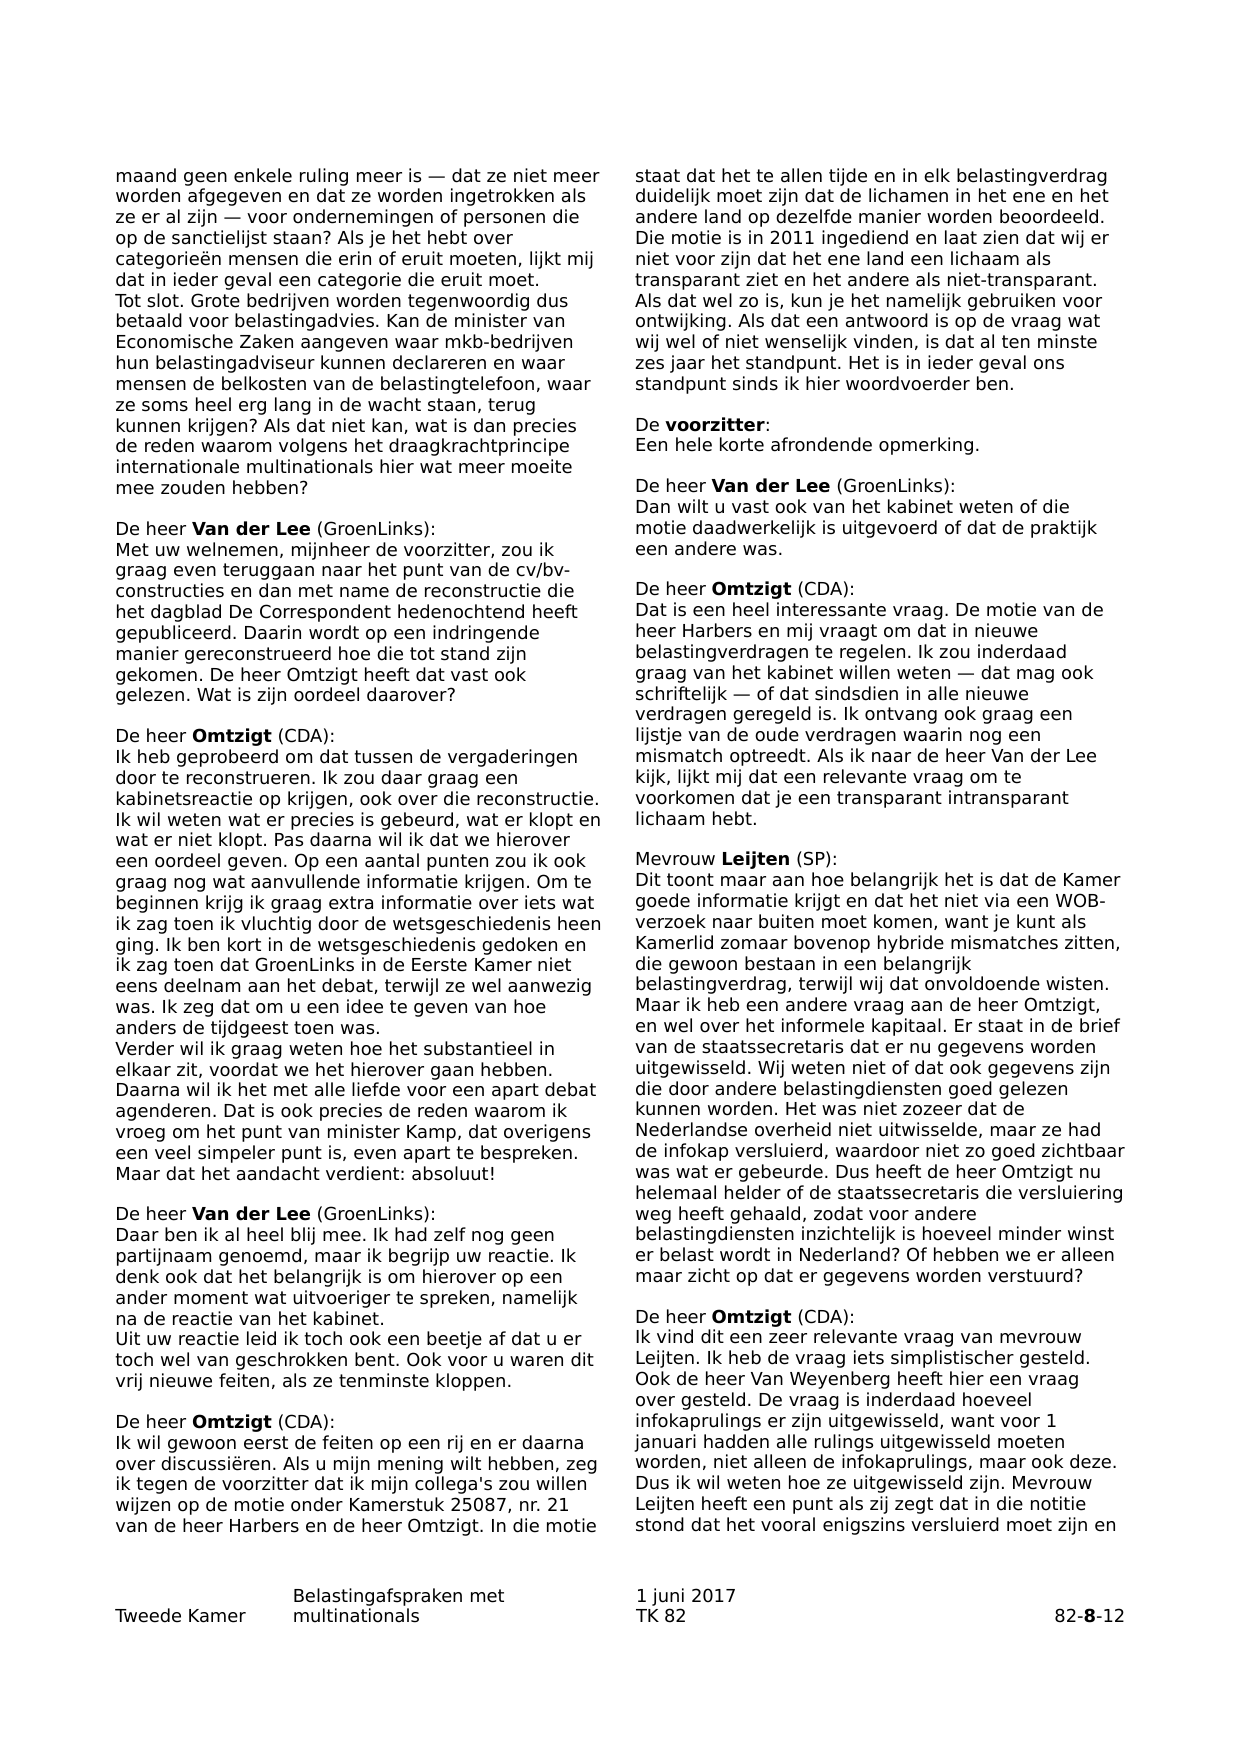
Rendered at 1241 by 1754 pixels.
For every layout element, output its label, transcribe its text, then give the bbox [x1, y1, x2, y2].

text Dit toont maar aan hoe belangrijk het is dat de Kamer goede informatie krijgt en dat het niet via een WOB-verzoek naar buiten moet komen, want je kunt als Kamerlid zomaar bovenop hybride mismatches zitten, die gewoon bestaan in een belangrijk belastingverdrag, terwijl wij dat onvoldoende wisten. Maar ik heb een andere vraag aan de heer Omtzigt, en wel over het informele kapitaal. Er staat in de brief van de staatssecretaris dat er nu gegevens worden uitgewisseld. Wij weten niet of dat ook gegevens zijn die door andere belastingdiensten goed gelezen kunnen worden. Het was niet zozeer dat de Nederlandse overheid niet uitwisselde, maar ze had de infokap versluierd, waardoor niet zo goed zichtbaar was wat er gebeurde. Dus heeft de heer Omtzigt nu helemaal helder of de staatssecretaris die versluiering weg heeft gehaald, zodat voor andere belastingdiensten inzichtelijk is hoeveel minder winst er belast wordt in Nederland? Of hebben we er alleen maar zicht op dat er gegevens worden verstuurd? [635, 870, 1125, 1287]
text Ik vind dit een zeer relevante vraag van mevrouw Leijten. Ik heb de vraag iets simplistischer gesteld. Ook de heer Van Weyenberg heeft hier een vraag over gesteld. De vraag is inderdaad hoeveel infokaprulings er zijn uitgewisseld, want voor 1 januari hadden alle rulings uitgewisseld moeten worden, niet alleen de infokaprulings, maar ook deze. Dus ik wil weten hoe ze uitgewisseld zijn. Mevrouw Leijten heeft een punt als zij zegt dat in die notitie stond dat het vooral enigszins versluierd moet zijn en [635, 1327, 1125, 1536]
text De heer Omtzigt (CDA): [115, 726, 605, 747]
text Tot slot. Grote bedrijven worden tegenwoordig dus betaald voor belastingadvies. Kan de minister van Economische Zaken aangeven waar mkb-bedrijven hun belastingadviseur kunnen declareren en waar mensen de belkosten van de belastingtelefoon, waar ze soms heel erg lang in de wacht staan, terug kunnen krijgen? Als dat niet kan, wat is dan precies de reden waarom volgens het draagkrachtprincipe internationale multinationals hier wat meer moeite mee zouden hebben? [115, 290, 605, 499]
text De heer Omtzigt (CDA): [115, 1412, 605, 1432]
text De heer Omtzigt (CDA): [635, 1307, 1125, 1327]
text Ik wil gewoon eerst de feiten op een rij en er daarna over discussiëren. Als u mijn mening wilt hebben, zeg ik tegen de voorzitter dat ik mijn collega's zou willen wijzen op de motie onder Kamerstuk 25087, nr. 21 van de heer Harbers en de heer Omtzigt. In die motie [115, 1432, 605, 1537]
text De heer Van der Lee (GroenLinks): [635, 476, 1125, 497]
text Daar ben ik al heel blij mee. Ik had zelf nog geen partijnaam genoemd, maar ik begrijp uw reactie. Ik denk ook dat het belangrijk is om hierover op een ander moment wat uitvoeriger te spreken, namelijk na de reactie van het kabinet. [115, 1225, 605, 1329]
text Dat is een heel interessante vraag. De motie van de heer Harbers en mij vraagt om dat in nieuwe belastingverdragen te regelen. Ik zou inderdaad graag van het kabinet willen weten — dat mag ook schriftelijk — of dat sindsdien in alle nieuwe verdragen geregeld is. Ik ontvang ook graag een lijstje van de oude verdragen waarin nog een mismatch optreedt. Als ik naar de heer Van der Lee kijk, lijkt mij dat een relevante vraag om te voorkomen dat je een transparant intransparant lichaam hebt. [635, 600, 1125, 829]
text De heer Omtzigt (CDA): [635, 579, 1125, 600]
text De voorzitter: [635, 414, 1125, 435]
text Een hele korte afrondende opmerking. [635, 435, 1125, 456]
text Uit uw reactie leid ik toch ook een beetje af dat u er toch wel van geschrokken bent. Ook voor u waren dit vrij nieuwe feiten, als ze tenminste kloppen. [115, 1329, 605, 1392]
text Mevrouw Leijten (SP): [635, 849, 1125, 870]
text maand geen enkele ruling meer is — dat ze niet meer worden afgegeven en dat ze worden ingetrokken als ze er al zijn — voor ondernemingen of personen die op de sanctielijst staan? Als je het hebt over categorieën mensen die erin of eruit moeten, lijkt mij dat in ieder geval een categorie die eruit moet. [115, 165, 605, 290]
text De heer Van der Lee (GroenLinks): [115, 1204, 605, 1225]
text De heer Van der Lee (GroenLinks): [115, 519, 605, 539]
text Met uw welnemen, mijnheer de voorzitter, zou ik graag even teruggaan naar het punt van de cv/bv-constructies en dan met name de reconstructie die het dagblad De Correspondent hedenochtend heeft gepubliceerd. Daarin wordt op een indringende manier gereconstrueerd hoe die tot stand zijn gekomen. De heer Omtzigt heeft dat vast ook gelezen. Wat is zijn oordeel daarover? [115, 539, 605, 706]
text staat dat het te allen tijde en in elk belastingverdrag duidelijk moet zijn dat de lichamen in het ene en het andere land op dezelfde manier worden beoordeeld. Die motie is in 2011 ingediend en laat zien dat wij er niet voor zijn dat het ene land een lichaam als transparant ziet en het andere als niet-transparant. Als dat wel zo is, kun je het namelijk gebruiken voor ontwijking. Als dat een antwoord is op de vraag wat wij wel of niet wenselijk vinden, is dat al ten minste zes jaar het standpunt. Het is in ieder geval ons standpunt sinds ik hier woordvoerder ben. [635, 165, 1125, 394]
text Verder wil ik graag weten hoe het substantieel in elkaar zit, voordat we het hierover gaan hebben. Daarna wil ik het met alle liefde voor een apart debat agenderen. Dat is ook precies de reden waarom ik vroeg om het punt van minister Kamp, dat overigens een veel simpeler punt is, even apart te bespreken. Maar dat het aandacht verdient: absoluut! [115, 1038, 605, 1184]
text Ik heb geprobeerd om dat tussen de vergaderingen door te reconstrueren. Ik zou daar graag een kabinetsreactie op krijgen, ook over die reconstructie. Ik wil weten wat er precies is gebeurd, wat er klopt en wat er niet klopt. Pas daarna wil ik dat we hierover een oordeel geven. Op een aantal punten zou ik ook graag nog wat aanvullende informatie krijgen. Om te beginnen krijg ik graag extra informatie over iets wat ik zag toen ik vluchtig door de wetsgeschiedenis heen ging. Ik ben kort in de wetsgeschiedenis gedoken en ik zag toen dat GroenLinks in de Eerste Kamer niet eens deelnam aan het debat, terwijl ze wel aanwezig was. Ik zeg dat om u een idee te geven van hoe anders de tijdgeest toen was. [115, 747, 605, 1038]
text Dan wilt u vast ook van het kabinet weten of die motie daadwerkelijk is uitgevoerd of dat de praktijk een andere was. [635, 497, 1125, 559]
